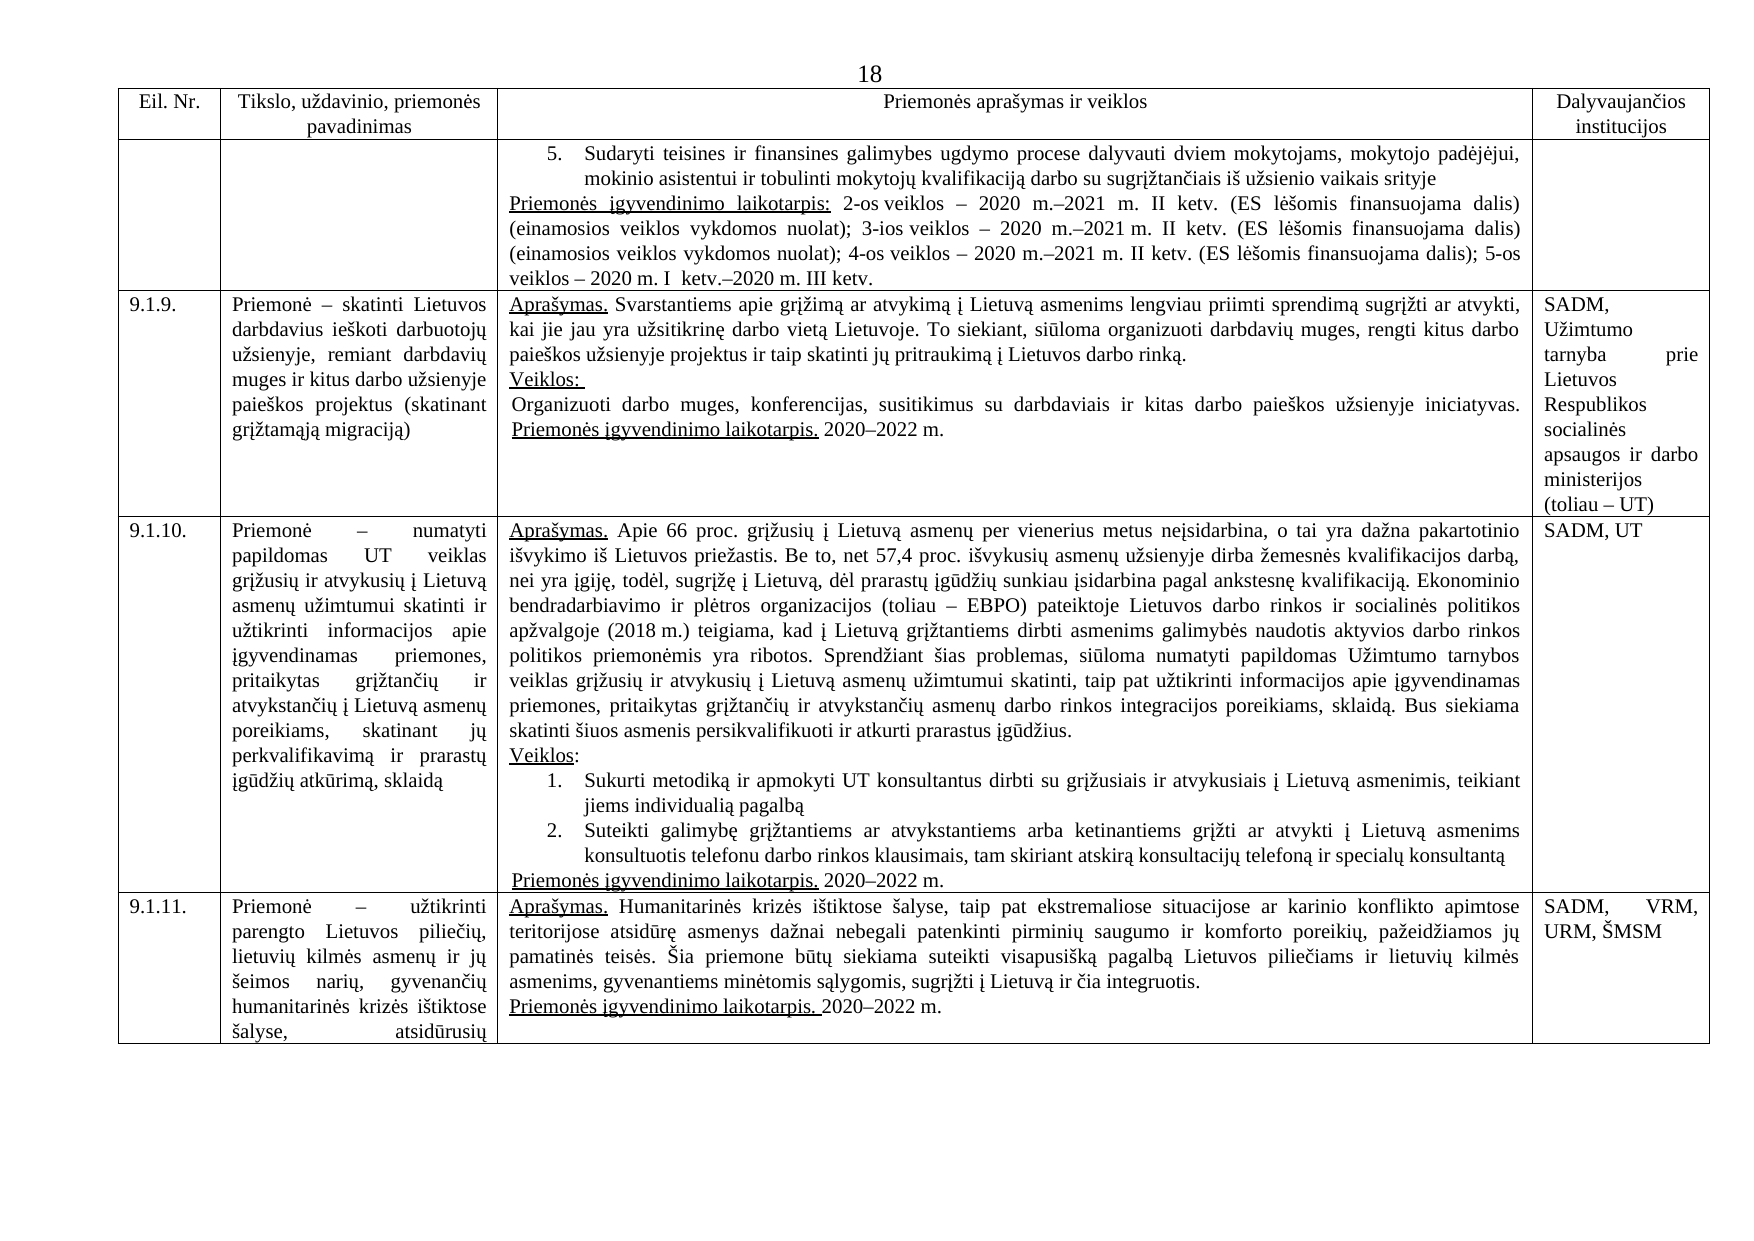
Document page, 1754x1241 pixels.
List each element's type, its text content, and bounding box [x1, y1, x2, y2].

table_cell [119, 140, 220, 290]
table_cell [1533, 140, 1709, 290]
table_cell 9.1.9. [119, 291, 220, 516]
table_cell Priemonė – numatyti papildomas UT veiklas grįžusių ir atvykusių į Lietuvą asmenų užimtumui skatinti ir užtikrinti informacijos apie įgyvendinamas priemones, pritaikytas grįžtančių ir atvykstančių į Lietuvą asmenų poreikiams, skatinant jų perkvalifikavimą ir prarastų įgūdžių atkūrimą, sklaidą [221, 517, 497, 892]
table_cell Priemonė – skatinti Lietuvos darbdavius ieškoti darbuotojų užsienyje, remiant darbdavių muges ir kitus darbo užsienyje paieškos projektus (skatinant grįžtamąją migraciją) [221, 291, 497, 516]
table_header Eil. Nr. [119, 89, 220, 139]
table_cell Aprašymas. Humanitarinės krizės ištiktose šalyse, taip pat ekstremaliose situacijose ar karinio konflikto apimtose teritorijose atsidūrę asmenys dažnai nebegali patenkinti pirminių saugumo ir komforto poreikių, pažeidžiamos jų pamatinės teisės. Šia priemone būtų siekiama suteikti visapusišką pagalbą Lietuvos piliečiams ir lietuvių kilmės asmenims, gyvenantiems minėtomis sąlygomis, sugrįžti į Lietuvą ir čia integruotis. Priemonės įgyvendinimo laikotarpis. 2020–2022 m. [498, 893, 1532, 1043]
table_cell Priemonė – užtikrinti parengto Lietuvos piliečių, lietuvių kilmės asmenų ir jų šeimos narių, gyvenančių humanitarinės krizės ištiktose šalyse, atsidūrusių [221, 893, 497, 1043]
table_cell Aprašymas. Svarstantiems apie grįžimą ar atvykimą į Lietuvą asmenims lengviau priimti sprendimą sugrįžti ar atvykti, kai jie jau yra užsitikrinę darbo vietą Lietuvoje. To siekiant, siūloma organizuoti darbdavių muges, rengti kitus darbo paieškos užsienyje projektus ir taip skatinti jų pritraukimą į Lietuvos darbo rinką. Veiklos: Organizuoti darbo muges, konferencijas, susitikimus su darbdaviais ir kitas darbo paieškos užsienyje iniciatyvas. Priemonės įgyvendinimo laikotarpis. 2020–2022 m. [498, 291, 1532, 516]
table_header Priemonės aprašymas ir veiklos [498, 89, 1532, 139]
table_cell SADM, Užimtumo tarnyba prie Lietuvos Respublikos socialinės apsaugos ir darbo ministerijos (toliau – UT) [1533, 291, 1709, 516]
table_cell 9.1.11. [119, 893, 220, 1043]
table_cell Aprašymas. Apie 66 proc. grįžusių į Lietuvą asmenų per vienerius metus neįsidarbina, o tai yra dažna pakartotinio išvykimo iš Lietuvos priežastis. Be to, net 57,4 proc. išvykusių asmenų užsienyje dirba žemesnės kvalifikacijos darbą, nei yra įgiję, todėl, sugrįžę į Lietuvą, dėl prarastų įgūdžių sunkiau įsidarbina pagal ankstesnę kvalifikaciją. Ekonominio bendradarbiavimo ir plėtros organizacijos (toliau – EBPO) pateiktoje Lietuvos darbo rinkos ir socialinės politikos apžvalgoje (2018 m.) teigiama, kad į Lietuvą grįžtantiems dirbti asmenims galimybės naudotis aktyvios darbo rinkos politikos priemonėmis yra ribotos. Sprendžiant šias problemas, siūloma numatyti papildomas Užimtumo tarnybos veiklas grįžusių ir atvykusių į Lietuvą asmenų užimtumui skatinti, taip pat užtikrinti informacijos apie įgyvendinamas priemones, pritaikytas grįžtančių ir atvykstančių asmenų darbo rinkos integracijos poreikiams, sklaidą. Bus siekiama skatinti šiuos asmenis persikvalifikuoti ir atkurti prarastus įgūdžius. Veiklos: 1. Sukurti metodiką ir apmokyti UT konsultantus dirbti su grįžusiais ir atvykusiais į Lietuvą asmenimis, teikiant jiems individualią pagalbą 2. Suteikti galimybę grįžtantiems ar atvykstantiems arba ketinantiems grįžti ar atvykti į Lietuvą asmenims konsultuotis telefonu darbo rinkos klausimais, tam skiriant atskirą konsultacijų telefoną ir specialų konsultantą Priemonės įgyvendinimo laikotarpis. 2020–2022 m. [498, 517, 1532, 892]
table_cell SADM, UT [1533, 517, 1709, 892]
table_cell 5. Sudaryti teisines ir finansines galimybes ugdymo procese dalyvauti dviem mokytojams, mokytojo padėjėjui, mokinio asistentui ir tobulinti mokytojų kvalifikaciją darbo su sugrįžtančiais iš užsienio vaikais srityje Priemonės įgyvendinimo laikotarpis: 2-os veiklos – 2020 m.–2021 m. II ketv. (ES lėšomis finansuojama dalis) (einamosios veiklos vykdomos nuolat); 3-ios veiklos – 2020 m.–2021 m. II ketv. (ES lėšomis finansuojama dalis) (einamosios veiklos vykdomos nuolat); 4-os veiklos – 2020 m.–2021 m. II ketv. (ES lėšomis finansuojama dalis); 5-os veiklos – 2020 m. I ketv.–2020 m. III ketv. [498, 140, 1532, 290]
table_cell SADM, VRM, URM, ŠMSM [1533, 893, 1709, 1043]
table_cell 9.1.10. [119, 517, 220, 892]
table_cell [221, 140, 497, 290]
table_header Tikslo, uždavinio, priemonės pavadinimas [221, 89, 497, 139]
table_header Dalyvaujančios institucijos [1533, 89, 1709, 139]
